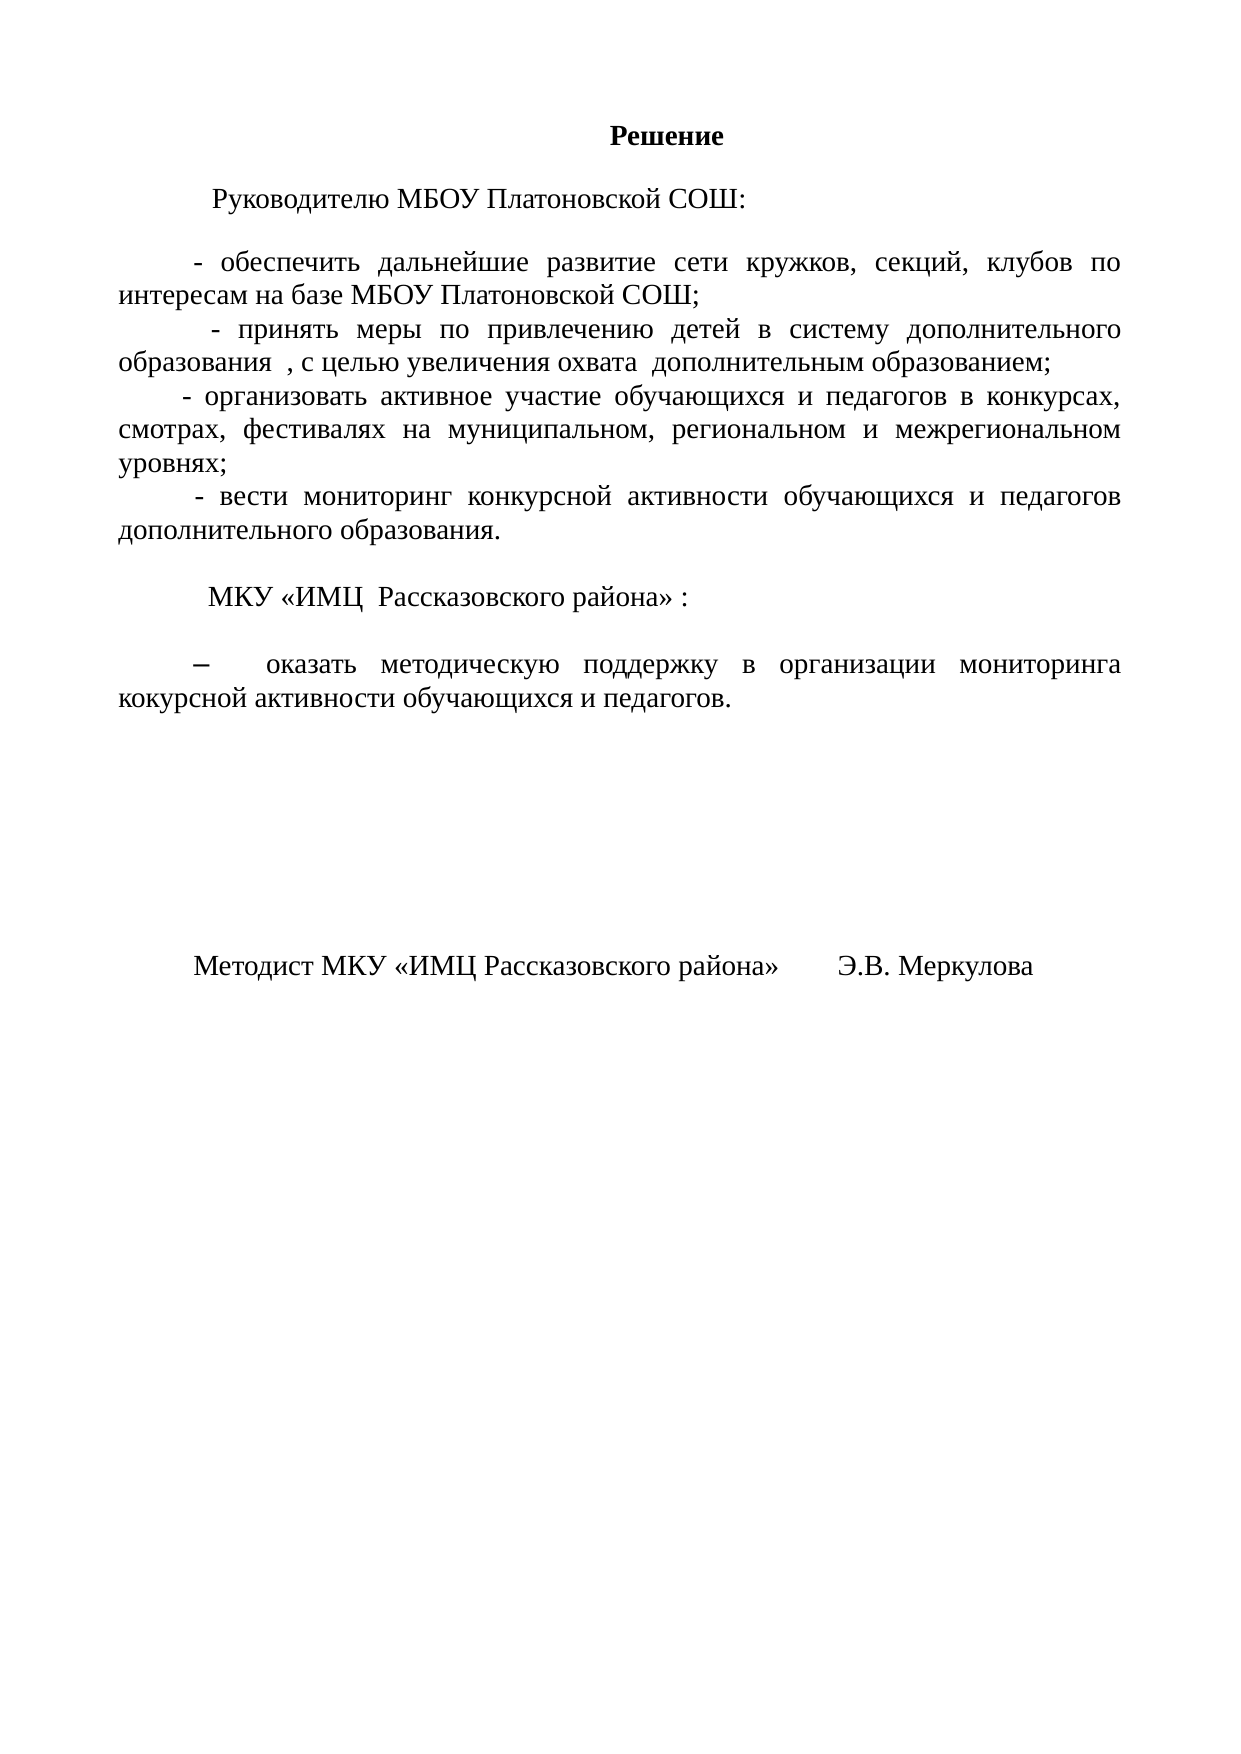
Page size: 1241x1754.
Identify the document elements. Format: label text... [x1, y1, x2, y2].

text Методист МКУ «ИМЦ Рассказовского района» Э.В. Меркулова [118, 948, 1122, 982]
text МКУ «ИМЦ Рассказовского района» : [118, 579, 1122, 613]
list - вести мониторинг конкурсной активности обучающихся и педагогов дополнительного образования. [118, 478, 1122, 546]
list - организовать активное участие обучающихся и педагогов в конкурсах, смотрах, фестивалях на муниципальном, региональном и межрегиональном уровнях; [118, 378, 1122, 478]
text - принять меры по привлечению детей в систему дополнительного образования , с целью увеличения охвата дополнительным образованием; [118, 311, 1122, 378]
list оказать методическую поддержку в организации мониторинга кокурсной активности обучающихся и педагогов. [118, 646, 1122, 713]
text - обеспечить дальнейшие развитие сети кружков, секций, клубов по интересам на базе МБОУ Платоновской СОШ; [118, 244, 1122, 311]
text Руководителю МБОУ Платоновской СОШ: [124, 181, 1122, 214]
text Решение [124, 118, 1122, 152]
